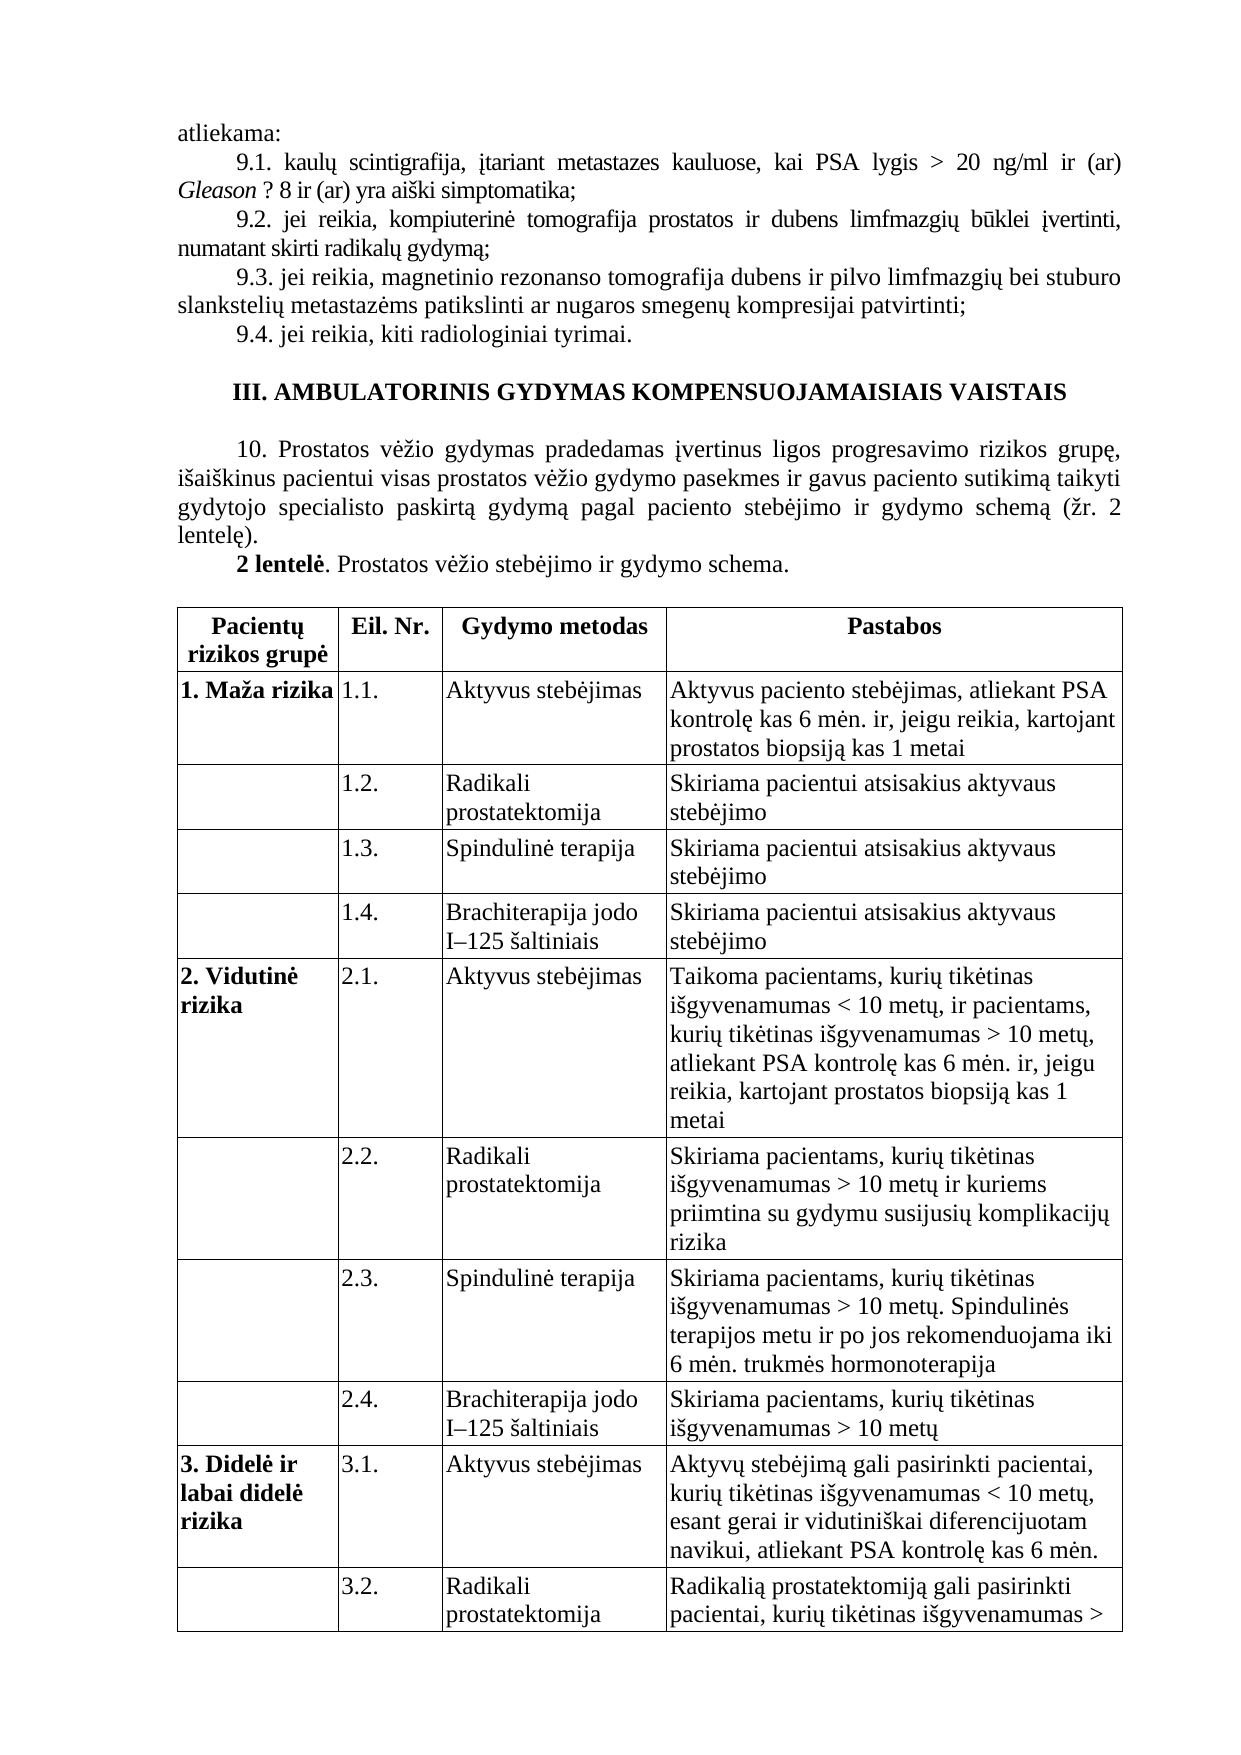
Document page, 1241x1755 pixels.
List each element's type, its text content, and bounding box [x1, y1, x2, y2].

table_cell Brachiterapija jodo I–125 šaltiniais [443, 1382, 666, 1445]
table_cell 1.3. [339, 830, 442, 893]
table_cell 1.1. [339, 672, 442, 764]
table_cell Skiriama pacientams, kurių tikėtinas išgyvenamumas > 10 metų [667, 1382, 1122, 1445]
table_cell Aktyvus paciento stebėjimas, atliekant PSA kontrolę kas 6 mėn. ir, jeigu reikia, kartojant prostatos biopsiją kas 1 metai [667, 672, 1122, 764]
text III. AMBULATORINIS GYDYMAS KOMPENSUOJAMAISIAIS VAISTAIS [177, 377, 1122, 406]
text 2 lentelė. Prostatos vėžio stebėjimo ir gydymo schema. [177, 549, 1122, 578]
table_cell Aktyvus stebėjimas [443, 672, 666, 764]
table_cell Brachiterapija jodo I–125 šaltiniais [443, 894, 666, 957]
table_cell 1. Maža rizika [178, 672, 338, 764]
table_cell Aktyvus stebėjimas [443, 1446, 666, 1567]
table_cell Skiriama pacientui atsisakius aktyvaus stebėjimo [667, 830, 1122, 893]
table_cell Aktyvus stebėjimas [443, 959, 666, 1137]
table_cell Skiriama pacientams, kurių tikėtinas išgyvenamumas > 10 metų ir kuriems priimtina su gydymu susijusių komplikacijų rizika [667, 1138, 1122, 1259]
table_cell Radikali prostatektomija [443, 1138, 666, 1259]
table_cell [178, 765, 338, 829]
table_cell Spindulinė terapija [443, 1260, 666, 1381]
table_header Eil. Nr. [339, 608, 442, 671]
text 9.1. kaulų scintigrafija, įtariant metastazes kauluose, kai PSA lygis > 20 ng/ml ir (ar) Gleason ?>= 8 ir (ar) yra aiški simptomatika; [177, 147, 1122, 204]
table_cell Taikoma pacientams, kurių tikėtinas išgyvenamumas < 10 metų, ir pacientams, kurių tikėtinas išgyvenamumas > 10 metų, atliekant PSA kontrolę kas 6 mėn. ir, jeigu reikia, kartojant prostatos biopsiją kas 1 metai [667, 959, 1122, 1137]
table_cell Aktyvų stebėjimą gali pasirinkti pacientai, kurių tikėtinas išgyvenamumas < 10 metų, esant gerai ir vidutiniškai diferencijuotam navikui, atliekant PSA kontrolę kas 6 mėn. [667, 1446, 1122, 1567]
table_cell 2.2. [339, 1138, 442, 1259]
table_cell [178, 830, 338, 893]
table_header Pacientų rizikos grupė [178, 608, 338, 671]
table_header Gydymo metodas [443, 608, 666, 671]
table_cell 1.2. [339, 765, 442, 829]
table_cell Radikali prostatektomija [443, 765, 666, 829]
table_cell 3. Didelė ir labai didelė rizika [178, 1446, 338, 1567]
table_cell Radikali prostatektomija [443, 1568, 666, 1631]
table_cell 3.1. [339, 1446, 442, 1567]
table_cell 1.4. [339, 894, 442, 957]
table_cell 2.4. [339, 1382, 442, 1445]
table_cell Spindulinė terapija [443, 830, 666, 893]
table_cell 2.1. [339, 959, 442, 1137]
table_cell 2.3. [339, 1260, 442, 1381]
table_cell Radikalią prostatektomiją gali pasirinkti pacientai, kurių tikėtinas išgyvenamumas > [667, 1568, 1122, 1631]
table_cell Skiriama pacientui atsisakius aktyvaus stebėjimo [667, 765, 1122, 829]
table_cell [178, 1260, 338, 1381]
table_cell 2. Vidutinė rizika [178, 959, 338, 1137]
table_header Pastabos [667, 608, 1122, 671]
text 9.3. jei reikia, magnetinio rezonanso tomografija dubens ir pilvo limfmazgių bei stuburo slankstelių metastazėms patikslinti ar nugaros smegenų kompresijai patvirtinti; [177, 262, 1122, 319]
table_cell Skiriama pacientui atsisakius aktyvaus stebėjimo [667, 894, 1122, 957]
text atliekama: [177, 118, 1122, 147]
table_cell [178, 1382, 338, 1445]
table_cell [178, 1138, 338, 1259]
text 9.2. jei reikia, kompiuterinė tomografija prostatos ir dubens limfmazgių būklei įvertinti, numatant skirti radikalų gydymą; [177, 204, 1122, 262]
table_cell Skiriama pacientams, kurių tikėtinas išgyvenamumas > 10 metų. Spindulinės terapijos metu ir po jos rekomenduojama iki 6 mėn. trukmės hormonoterapija [667, 1260, 1122, 1381]
table_cell [178, 1568, 338, 1631]
text 10. Prostatos vėžio gydymas pradedamas įvertinus ligos progresavimo rizikos grupę, išaiškinus pacientui visas prostatos vėžio gydymo pasekmes ir gavus paciento sutikimą taikyti gydytojo specialisto paskirtą gydymą pagal paciento stebėjimo ir gydymo schemą (žr. 2 lentelę). [177, 434, 1122, 549]
table_cell [178, 894, 338, 957]
table_cell 3.2. [339, 1568, 442, 1631]
text 9.4. jei reikia, kiti radiologiniai tyrimai. [177, 319, 1122, 348]
